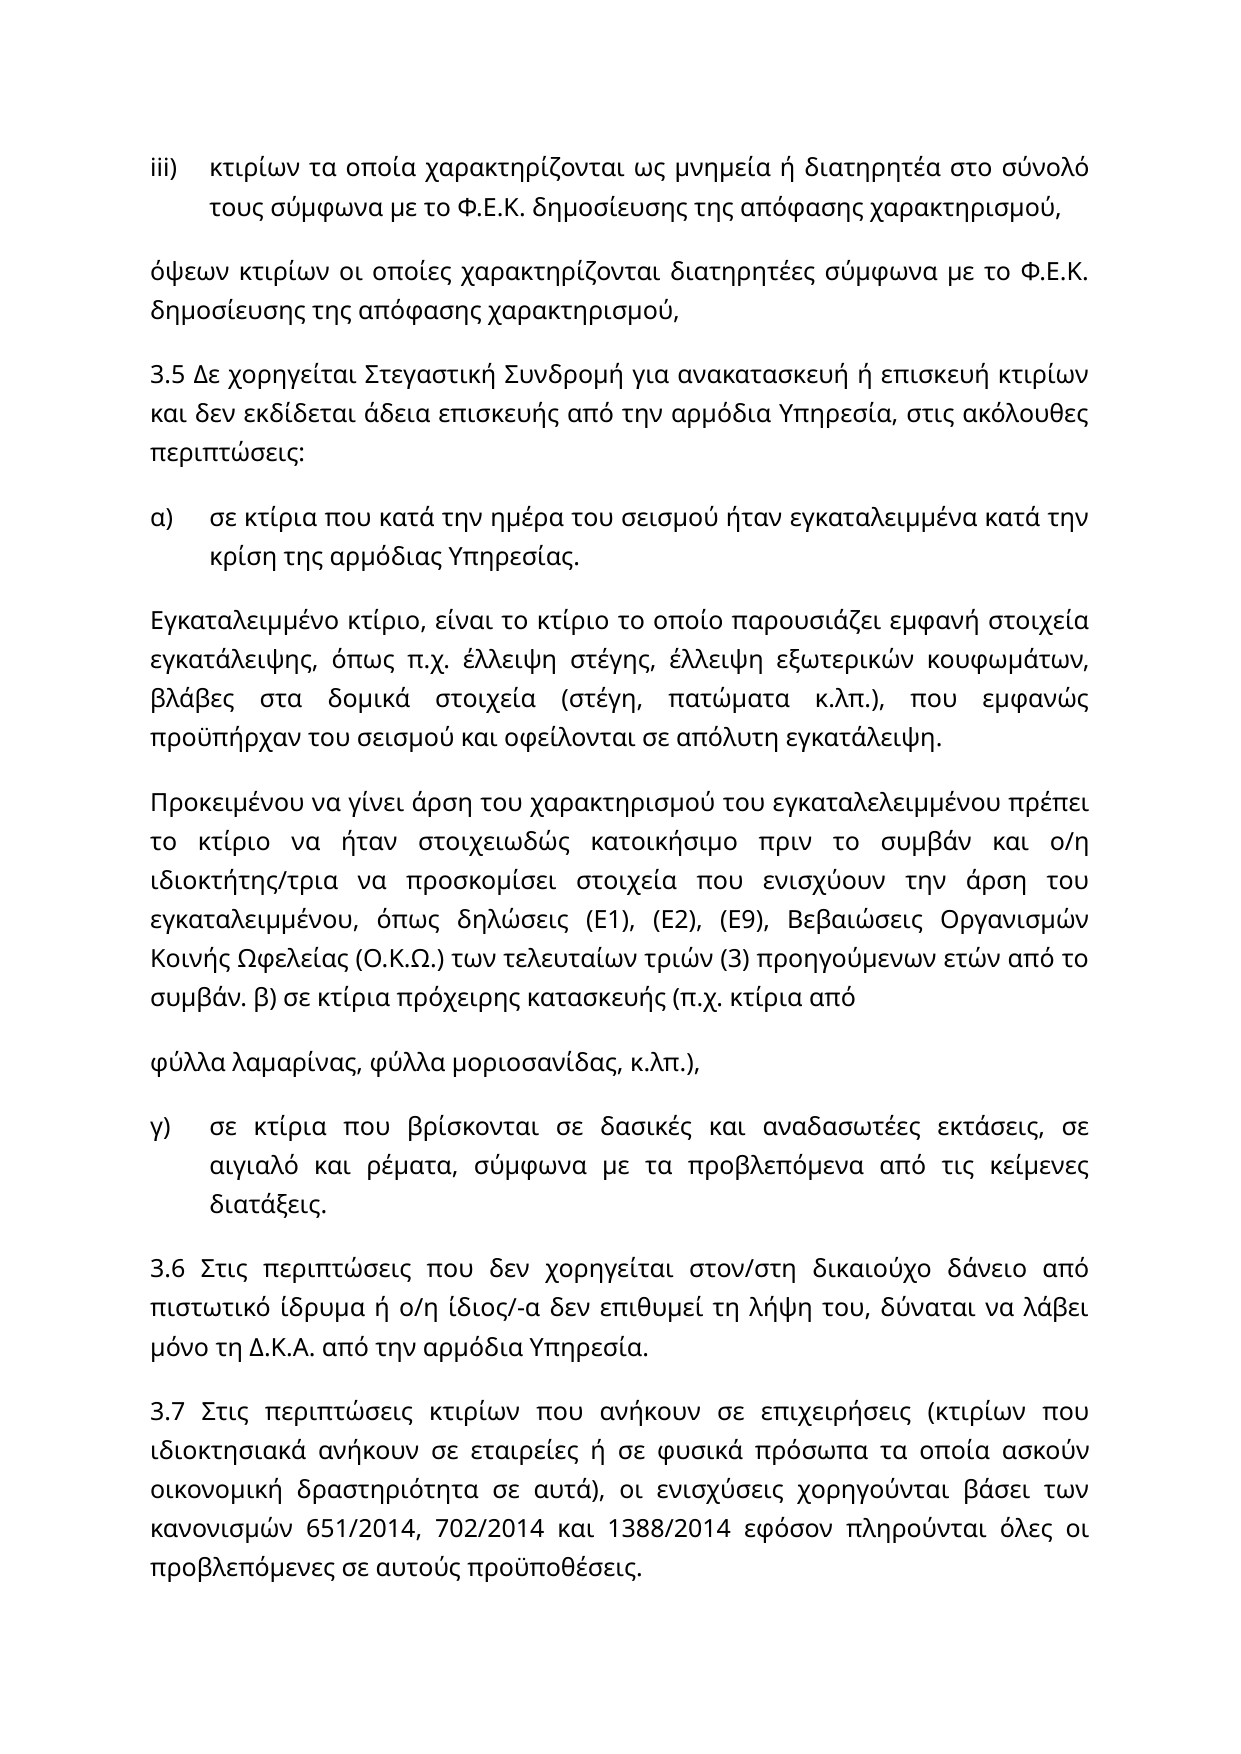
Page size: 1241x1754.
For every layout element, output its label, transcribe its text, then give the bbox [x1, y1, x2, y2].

text 3.7 Στις περιπτώσεις κτιρίων που ανήκουν σε επιχειρήσεις (κτιρίων που ιδιοκτησιακά ανήκουν σε εταιρείες ή σε φυσικά πρόσωπα τα οποία ασκούν οικονομική δραστηριότητα σε αυτά), οι ενισχύσεις χορηγούνται βάσει των κανονισμών 651/2014, 702/2014 και 1388/2014 εφόσον πληρούνται όλες οι προβλεπόμενες σε αυτούς προϋποθέσεις. [150, 1393, 1090, 1584]
text φύλλα λαμαρίνας, φύλλα μοριοσανίδας, κ.λπ.), [150, 1044, 1090, 1078]
text 3.5 Δε χορηγείται Στεγαστική Συνδρομή για ανακατασκευή ή επισκευή κτιρίων και δεν εκδίδεται άδεια επισκευής από την αρμόδια Υπηρεσία, στις ακόλουθες περιπτώσεις: [150, 357, 1090, 469]
text 3.6 Στις περιπτώσεις που δεν χορηγείται στον/στη δικαιούχο δάνειο από πιστωτικό ίδρυμα ή ο/η ίδιος/-α δεν επιθυμεί τη λήψη του, δύναται να λάβει μόνο τη Δ.Κ.Α. από την αρμόδια Υπηρεσία. [150, 1251, 1090, 1363]
text Προκειμένου να γίνει άρση του χαρακτηρισμού του εγκαταλελειμμένου πρέπει το κτίριο να ήταν στοιχειωδώς κατοικήσιμο πριν το συμβάν και ο/η ιδιοκτήτης/τρια να προσκομίσει στοιχεία που ενισχύουν την άρση του εγκαταλειμμένου, όπως δηλώσεις (Ε1), (Ε2), (Ε9), Βεβαιώσεις Οργανισμών Κοινής Ωφελείας (Ο.Κ.Ω.) των τελευταίων τριών (3) προηγούμενων ετών από το συμβάν. β) σε κτίρια πρόχειρης κατασκευής (π.χ. κτίρια από [150, 784, 1090, 1014]
text όψεων κτιρίων οι οποίες χαρακτηρίζονται διατηρητέες σύμφωνα με το Φ.Ε.Κ. δημοσίευσης της απόφασης χαρακτηρισμού, [150, 253, 1090, 327]
list α) σε κτίρια που κατά την ημέρα του σεισμού ήταν εγκαταλειμμένα κατά την κρίση της αρμόδιας Υπηρεσίας. [150, 499, 1090, 572]
list γ) σε κτίρια που βρίσκονται σε δασικές και αναδασωτέες εκτάσεις, σε αιγιαλό και ρέματα, σύμφωνα με τα προβλεπόμενα από τις κείμενες διατάξεις. [150, 1108, 1090, 1221]
list iii) κτιρίων τα οποία χαρακτηρίζονται ως μνημεία ή διατηρητέα στο σύνολό τους σύμφωνα με το Φ.Ε.Κ. δημοσίευσης της απόφασης χαρακτηρισμού, [150, 150, 1090, 223]
text Εγκαταλειμμένο κτίριο, είναι το κτίριο το οποίο παρουσιάζει εμφανή στοιχεία εγκατάλειψης, όπως π.χ. έλλειψη στέγης, έλλειψη εξωτερικών κουφωμάτων, βλάβες στα δομικά στοιχεία (στέγη, πατώματα κ.λπ.), που εμφανώς προϋπήρχαν του σεισμού και οφείλονται σε απόλυτη εγκατάλειψη. [150, 602, 1090, 754]
